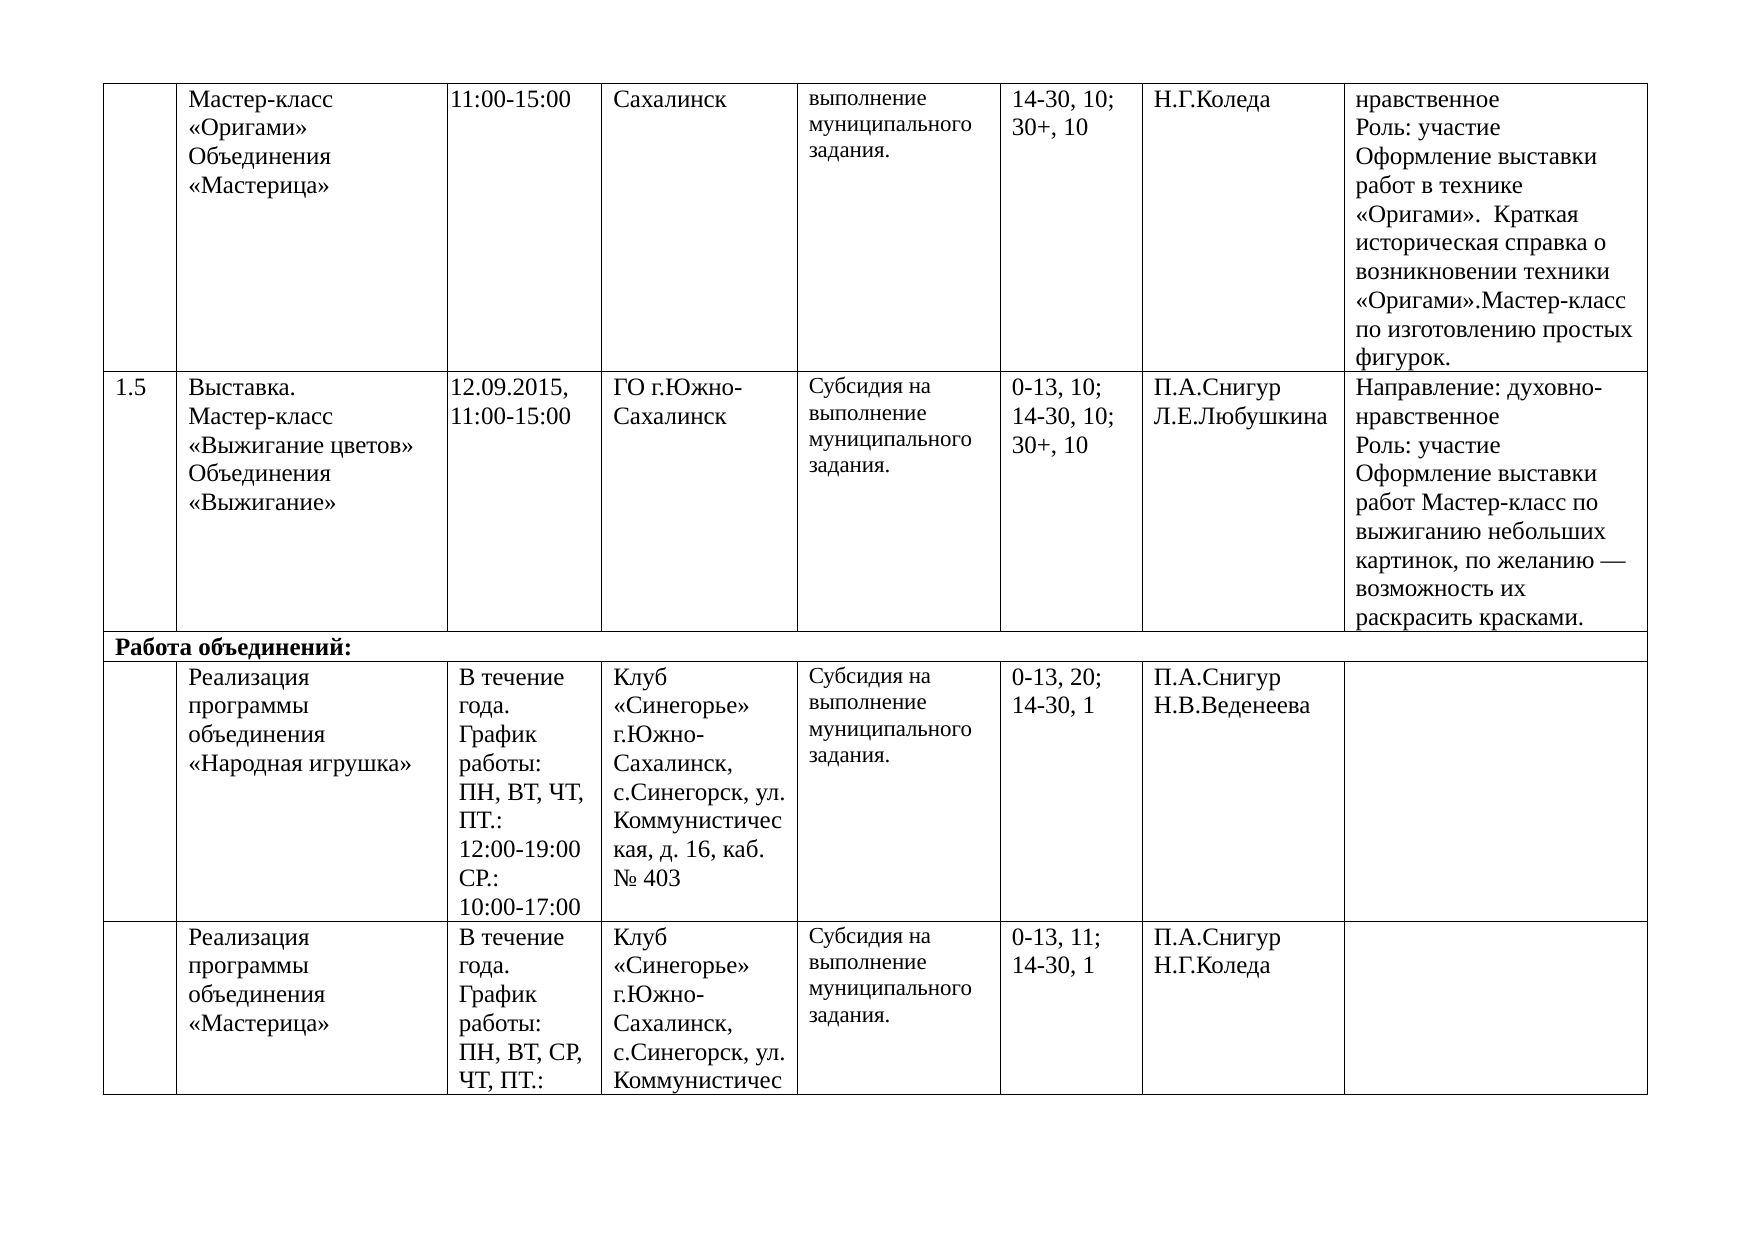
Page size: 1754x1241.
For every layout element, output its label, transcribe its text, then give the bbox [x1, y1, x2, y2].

table_cell Направление: духовно-нравственное Роль: участие Оформление выставки работ Мастер-класс по выжиганию небольших картинок, по желанию — возможность их раскрасить красками. [1345, 372, 1647, 631]
table_cell [1345, 922, 1647, 1094]
table_cell 1.5 [104, 372, 176, 631]
table_cell Сахалинск [602, 84, 797, 371]
table_cell Н.Г.Коледа [1143, 84, 1344, 371]
table_cell В течение года. График работы: ПН, ВТ, ЧТ, ПТ.: 12:00-19:00 СР.: 10:00-17:00 [448, 662, 601, 921]
table_cell Клуб «Синегорье» г.Южно-Сахалинск, с.Синегорск, ул. Коммунистичес [602, 922, 797, 1094]
table_cell Реализация программы объединения «Мастерица» [177, 922, 447, 1094]
table_cell П.А.Снигур Н.В.Веденеева [1143, 662, 1344, 921]
table_cell 11:00-15:00 [448, 84, 601, 371]
table_cell Работа объединений: [104, 632, 1647, 661]
table_cell 0-13, 10; 14-30, 10; 30+, 10 [1001, 372, 1142, 631]
table_cell 0-13, 20; 14-30, 1 [1001, 662, 1142, 921]
table_cell Субсидия на выполнение муниципального задания. [798, 922, 1000, 1094]
table_cell [104, 922, 176, 1094]
table_cell Субсидия на выполнение муниципального задания. [798, 372, 1000, 631]
table_cell В течение года. График работы: ПН, ВТ, СР, ЧТ, ПТ.: [448, 922, 601, 1094]
table_cell 0-13, 11; 14-30, 1 [1001, 922, 1142, 1094]
table_cell Мастер-класс «Оригами» Объединения «Мастерица» [177, 84, 447, 371]
table_cell 14-30, 10; 30+, 10 [1001, 84, 1142, 371]
table_cell П.А.Снигур Л.Е.Любушкина [1143, 372, 1344, 631]
table_cell Субсидия на выполнение муниципального задания. [798, 662, 1000, 921]
table_cell Реализация программы объединения «Народная игрушка» [177, 662, 447, 921]
table_cell П.А.Снигур Н.Г.Коледа [1143, 922, 1344, 1094]
table_cell ГО г.Южно-Сахалинск [602, 372, 797, 631]
table_cell нравственное Роль: участие Оформление выставки работ в технике «Оригами». Краткая историческая справка о возникновении техники «Оригами».Мастер-класс по изготовлению простых фигурок. [1345, 84, 1647, 371]
table_cell [104, 84, 176, 371]
table_cell выполнение муниципального задания. [798, 84, 1000, 371]
table_cell 12.09.2015, 11:00-15:00 [448, 372, 601, 631]
table_cell [1345, 662, 1647, 921]
table_cell Клуб «Синегорье» г.Южно-Сахалинск, с.Синегорск, ул. Коммунистическая, д. 16, каб. № 403 [602, 662, 797, 921]
table_cell Выставка. Мастер-класс «Выжигание цветов» Объединения «Выжигание» [177, 372, 447, 631]
table_cell [104, 662, 176, 921]
